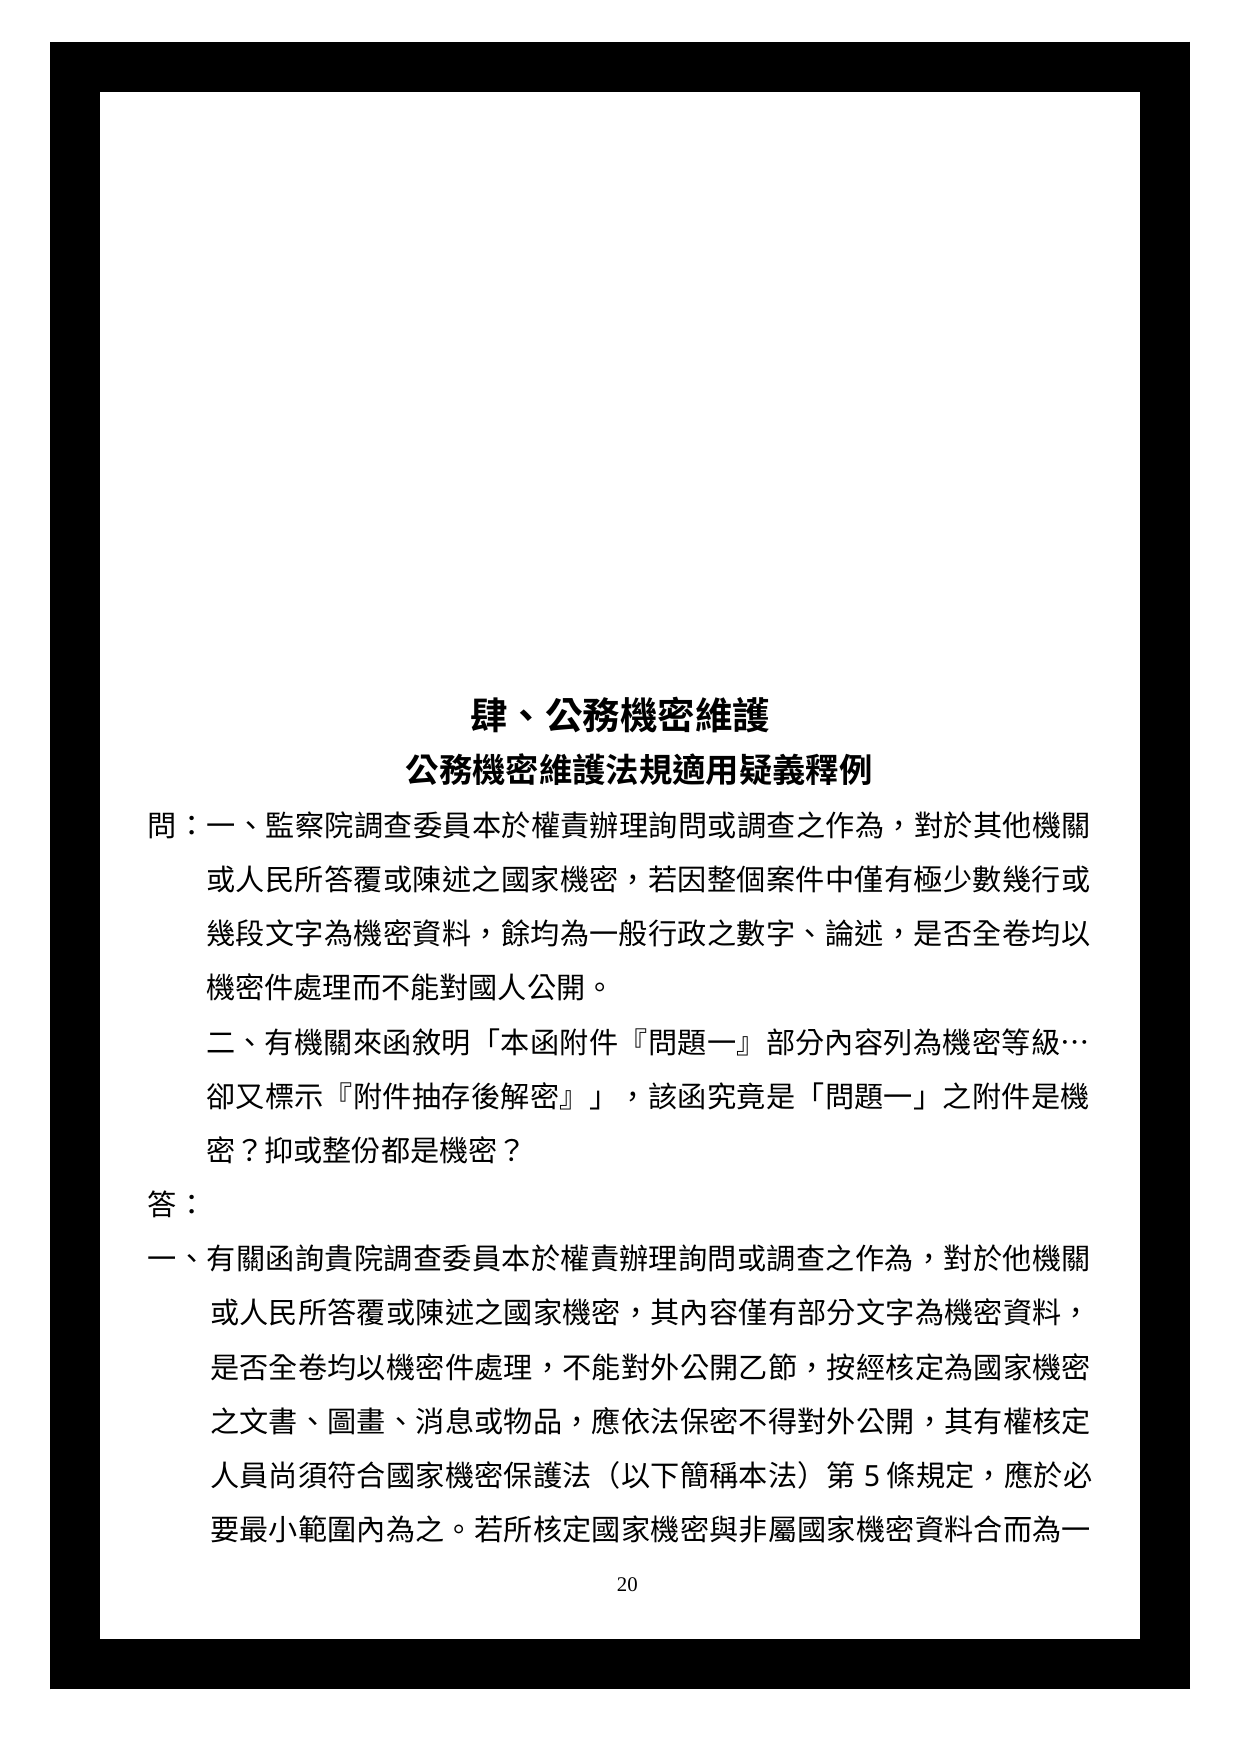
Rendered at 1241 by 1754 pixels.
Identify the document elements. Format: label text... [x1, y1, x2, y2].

text 二、有機關來函敘明「本函附件『問題一』部分內容列為機密等級…，卻又標示『附件抽存後解密』」，該函究竟是「問題一」之附件是機密？抑或整份都是機密？ [206, 1010, 1092, 1172]
text 問：一、監察院調查委員本於權責辦理詢問或調查之作為，對於其他機關或人民所答覆或陳述之國家機密，若因整個案件中僅有極少數幾行或幾段文字為機密資料，餘均為一般行政之數字、論述，是否全卷均以機密件處理而不能對國人公開。 [148, 793, 1092, 1010]
text 答： [148, 1172, 1092, 1226]
text 肆、公務機密維護 [148, 683, 1092, 741]
text 公務機密維護法規適用疑義釋例 [185, 741, 1092, 793]
text 一、有關函詢貴院調查委員本於權責辦理詢問或調查之作為，對於他機關或人民所答覆或陳述之國家機密，其內容僅有部分文字為機密資料，是否全卷均以機密件處理，不能對外公開乙節，按經核定為國家機密之文書、圖畫、消息或物品，應依法保密不得對外公開，其有權核定人員尚須符合國家機密保護法（以下簡稱本法）第5條規定，應於必要最小範圍內為之。若所核定國家機密與非屬國家機密資料合而為一卷時，除屬國家機密部分及符合政府資訊公開法第18條第1項各款情事之一者，即應限制公開不予提供外，無保密必要之部分，則應公開或提供。至 貴院監察委員或調查人員因調查案件而知悉或持有其他機關或人民所答覆或陳述之內容，衍生是否屬國家機密之疑義時，如係其他機關已核定為國家機密者，得依本法第10條規定，由原核定機關或其上級機關有核定權責人員依職權或依申請，就實際狀況適時註銷、解除機密或變更其等級，並通知有關機關，以符合本法第5條之本旨；若屬貴院本於權責辦理詢問、履勘等調查作為，作成筆錄、製成錄音帶或撰寫調查報告等文件，涉及其他機關業務且屬國家機密範圍者，於核定前，應依本法第9條規定會商相關機關辦理（本部92年11月7日法政字第0920044099號函參照）。 [148, 1226, 1092, 1551]
